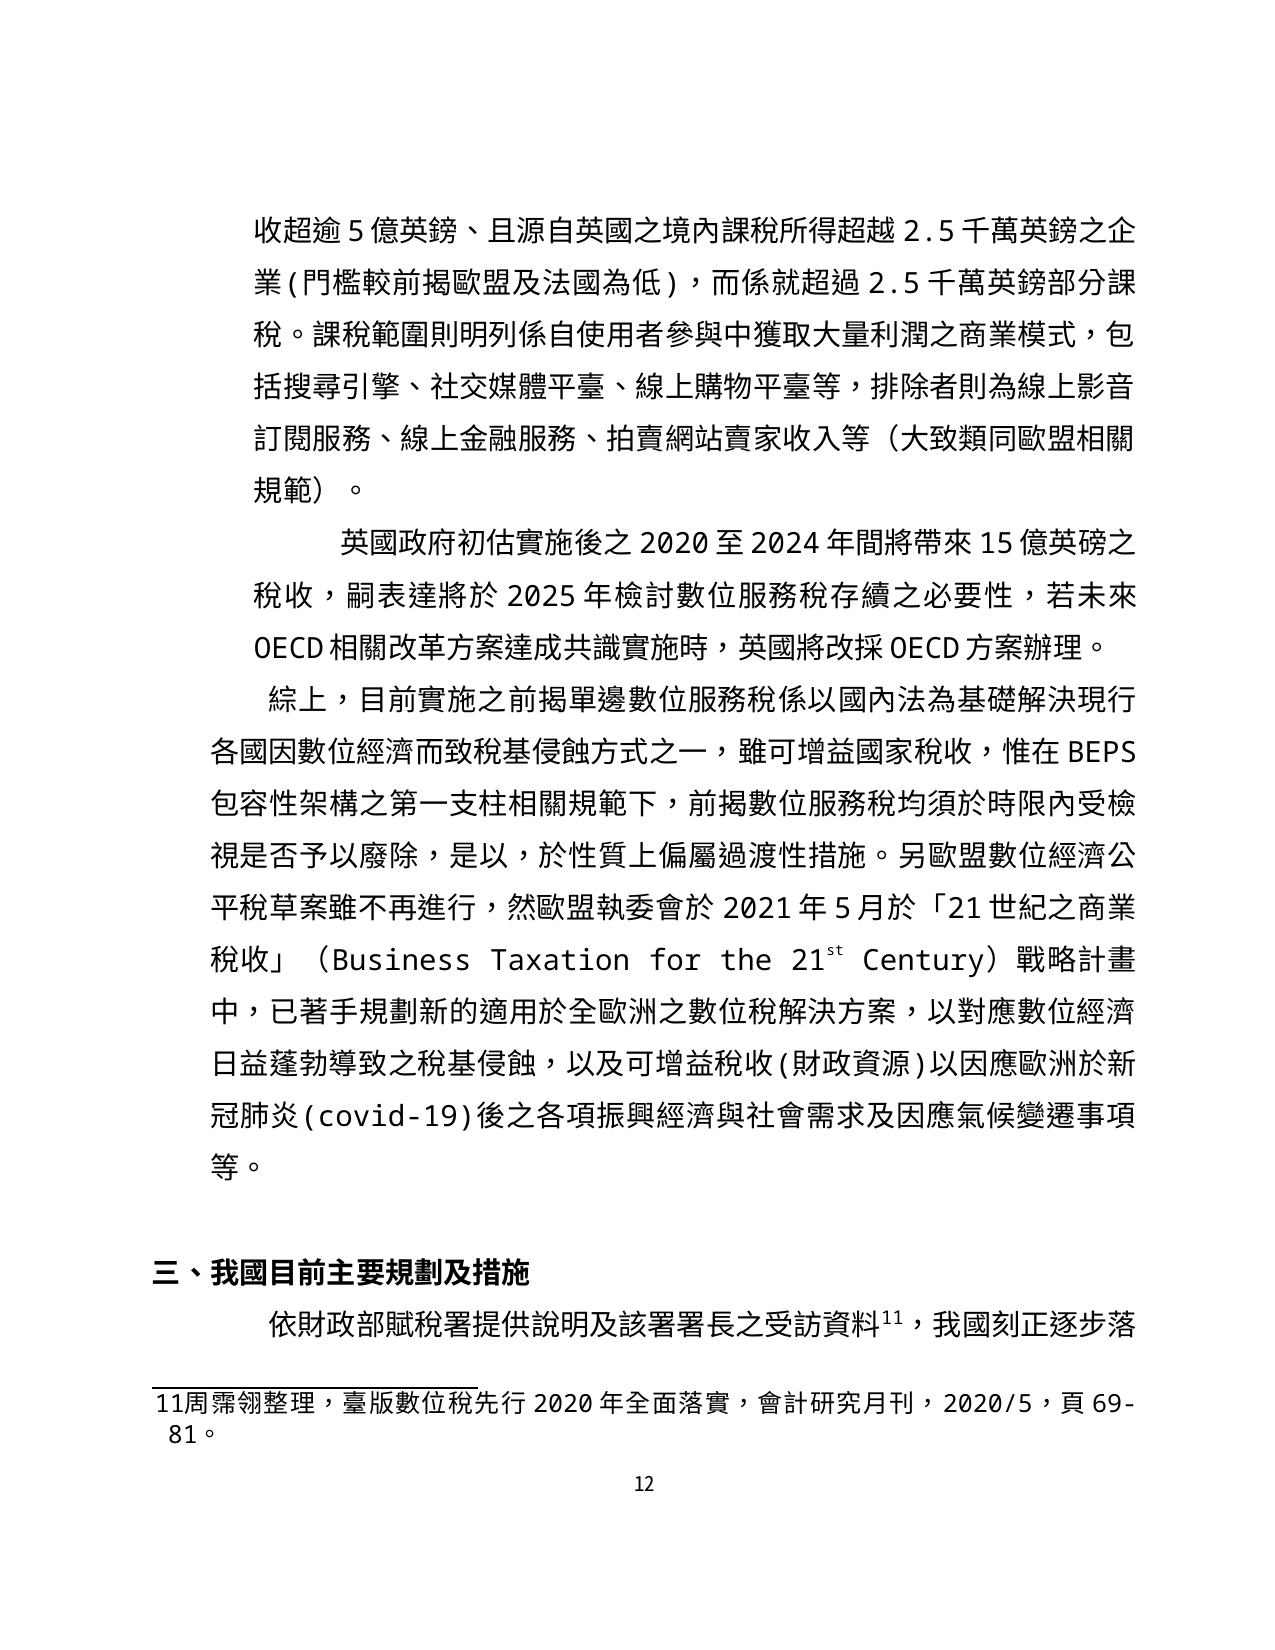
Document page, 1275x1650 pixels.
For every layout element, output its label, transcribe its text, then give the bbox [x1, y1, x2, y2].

text 英國政府初估實施後之2020至2024年間將帶來15億英磅之稅收，嗣表達將於2025年檢討數位服務稅存續之必要性，若未來OECD相關改革方案達成共識實施時，英國將改採OECD方案辦理。 [216, 512, 1137, 668]
text 周霈翎整理，臺版數位稅先行2020年全面落實，會計研究月刊，2020/5，頁69-81。 [223, 1420, 1137, 1450]
text 依財政部賦稅署提供說明及該署署長之受訪資料，我國刻正逐步落實臺版數位稅中，主要修正制度為課徵跨境電商電子勞務營業稅及所得稅；另於105年以後修法且已訂定施行日期者尚有受控外國企業(CFC)課稅制度，以因應國際最低稅負制趨向。茲分述如下： [210, 1293, 1137, 1346]
text 綜上，目前實施之前揭單邊數位服務稅係以國內法為基礎解決現行各國因數位經濟而致稅基侵蝕方式之一，雖可增益國家稅收，惟在BEPS包容性架構之第一支柱相關規範下，前揭數位服務稅均須於時限內受檢視是否予以廢除，是以，於性質上偏屬過渡性措施。另歐盟數位經濟公平稅草案雖不再進行，然歐盟執委會於2021年5月於「21世紀之商業稅收」（Business Taxation for the 21st Century）戰略計畫中，已著手規劃新的適用於全歐洲之數位稅解決方案，以對應數位經濟日益蓬勃導致之稅基侵蝕，以及可增益稅收(財政資源)以因應歐洲於新冠肺炎(covid-19)後之各項振興經濟與社會需求及因應氣候變遷事項等。 [210, 668, 1137, 1189]
text 周霈翎整理，臺版數位稅先行2020年全面落實，會計研究月刊，2020/5，頁69-81。 [154, 1389, 185, 1450]
text 三、我國目前主要規劃及措施 [152, 1241, 1137, 1293]
text 收超逾5億英鎊、且源自英國之境內課稅所得超越2.5千萬英鎊之企業(門檻較前揭歐盟及法國為低)，而係就超過2.5千萬英鎊部分課稅。課稅範圍則明列係自使用者參與中獲取大量利潤之商業模式，包括搜尋引擎、社交媒體平臺、線上購物平臺等，排除者則為線上影音訂閱服務、線上金融服務、拍賣網站賣家收入等（大致類同歐盟相關規範）。 [216, 200, 1137, 512]
